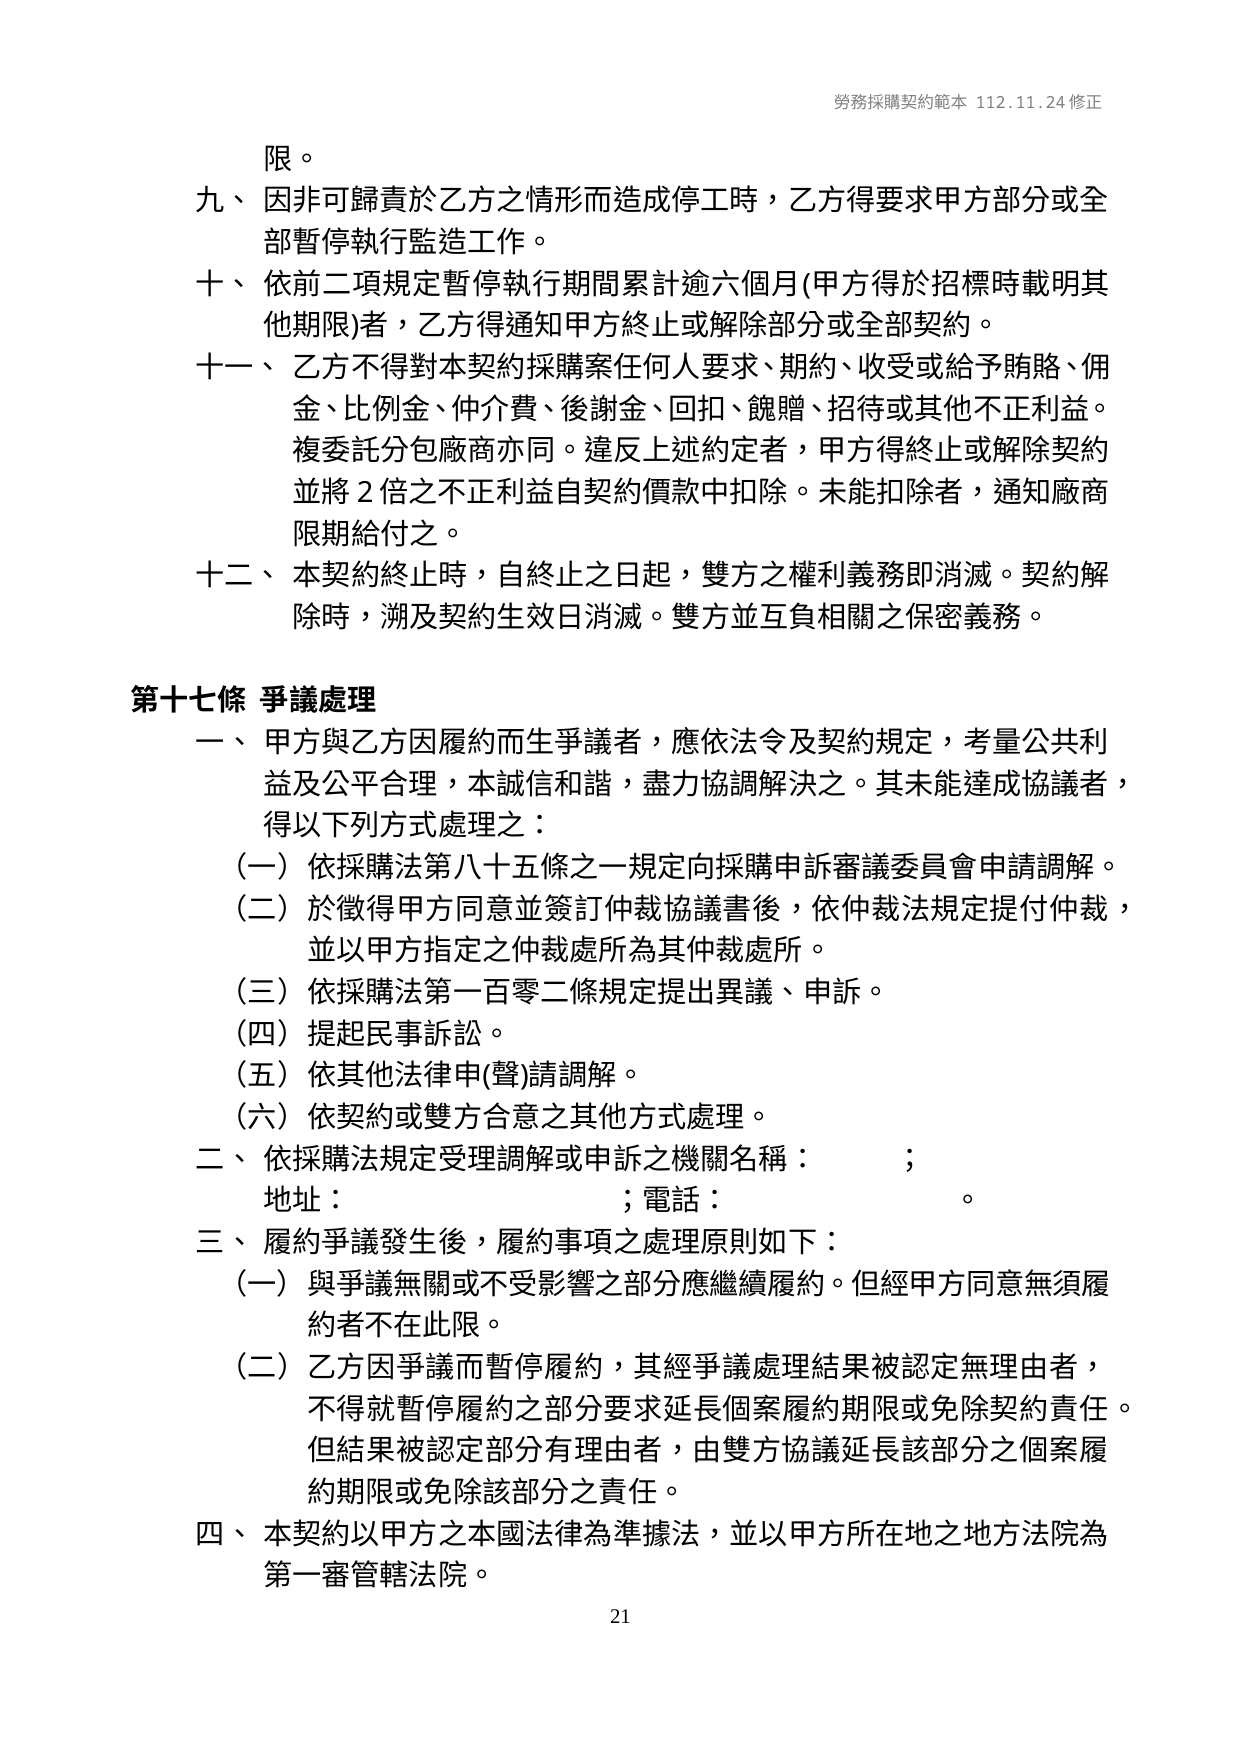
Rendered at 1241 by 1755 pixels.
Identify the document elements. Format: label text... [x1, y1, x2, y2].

list 本契約終止時，自終止之日起，雙方之權利義務即消滅。契約解除時，溯及契約生效日消滅。雙方並互負相關之保密義務。 [195, 552, 1110, 636]
list 因非可歸責於乙方之情形，甲方通知乙方部分或全部暫停執行，應補償乙方因此而增加之必要費用，並應視情形酌予延長個案履約期限。 [195, 136, 1110, 177]
list 與爭議無關或不受影響之部分應繼續履約。但經甲方同意無須履約者不在此限。 [218, 1261, 1110, 1344]
list 履約爭議發生後，履約事項之處理原則如下： [196, 1219, 1110, 1261]
list 依契約或雙方合意之其他方式處理。 [218, 1094, 1110, 1136]
list 甲方與乙方因履約而生爭議者，應依法令及契約規定，考量公共利益及公平合理，本誠信和諧，盡力協調解決之。其未能達成協議者，得以下列方式處理之： [196, 719, 1110, 844]
list 依採購法第一百零二條規定提出異議、申訴。 [218, 969, 1110, 1011]
text 第十七條 爭議處理 [130, 677, 1110, 719]
list 依採購法規定受理調解或申訴之機關名稱： ； [196, 1136, 1110, 1177]
list 乙方不得對本契約採購案任何人要求、期約、收受或給予賄賂、佣金、比例金、仲介費、後謝金、回扣、餽贈、招待或其他不正利益。複委託分包廠商亦同。違反上述約定者，甲方得終止或解除契約，並將2倍之不正利益自契約價款中扣除。未能扣除者，通知廠商限期給付之。 [195, 344, 1110, 552]
list 依前二項規定暫停執行期間累計逾六個月(甲方得於招標時載明其他期限)者，乙方得通知甲方終止或解除部分或全部契約。 [195, 261, 1110, 344]
list 依其他法律申(聲)請調解。 [218, 1052, 1110, 1094]
list 本契約以甲方之本國法律為準據法，並以甲方所在地之地方法院為第一審管轄法院。 [196, 1511, 1110, 1594]
list 乙方因爭議而暫停履約，其經爭議處理結果被認定無理由者，不得就暫停履約之部分要求延長個案履約期限或免除契約責任。但結果被認定部分有理由者，由雙方協議延長該部分之個案履約期限或免除該部分之責任。 [218, 1344, 1110, 1511]
list 於徵得甲方同意並簽訂仲裁協議書後，依仲裁法規定提付仲裁，並以甲方指定之仲裁處所為其仲裁處所。 [218, 886, 1110, 969]
text 地址： ；電話： 。 [263, 1177, 1110, 1219]
list 依採購法第八十五條之一規定向採購申訴審議委員會申請調解。 [218, 844, 1110, 886]
list 提起民事訴訟。 [218, 1011, 1110, 1052]
list 因非可歸責於乙方之情形而造成停工時，乙方得要求甲方部分或全部暫停執行監造工作。 [195, 177, 1110, 261]
